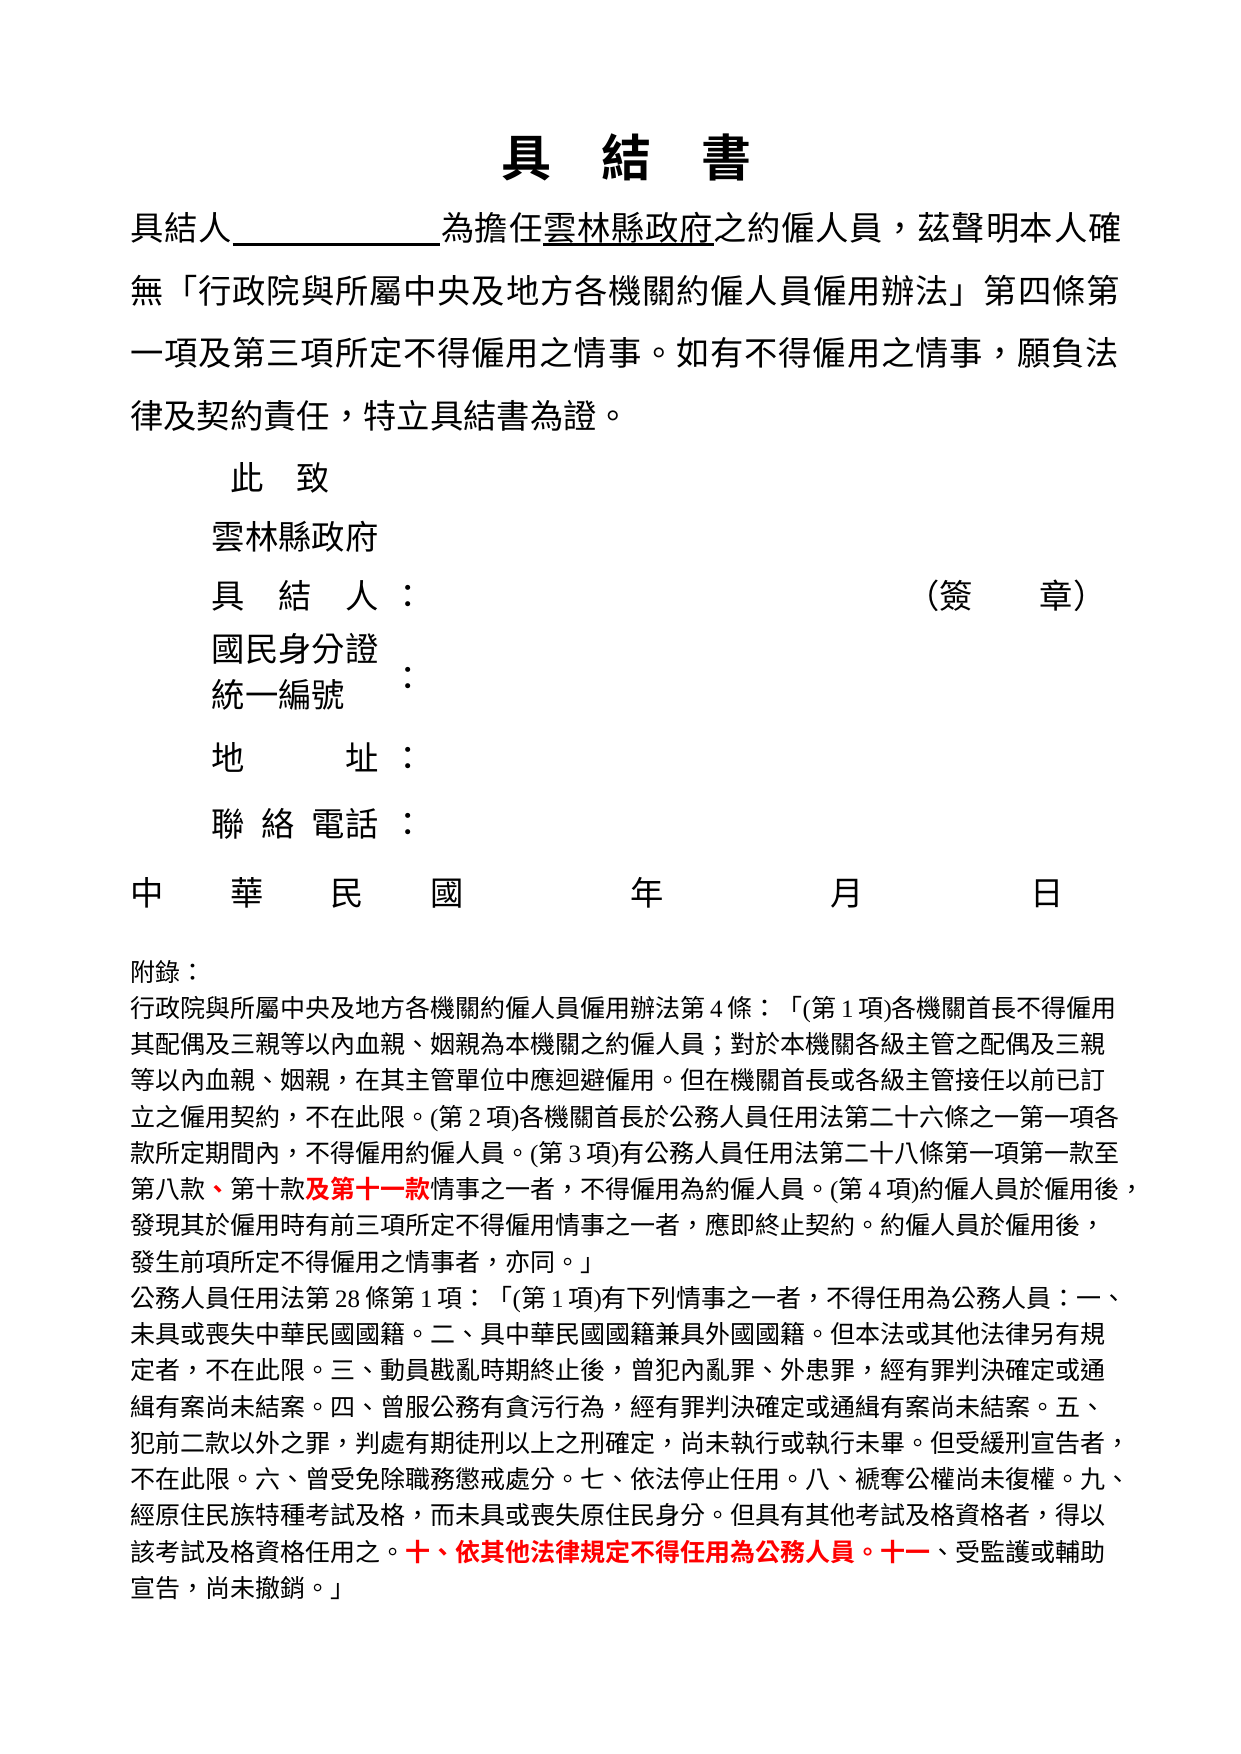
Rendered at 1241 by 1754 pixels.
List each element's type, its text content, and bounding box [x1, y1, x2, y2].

text 公務人員任用法第28條第1項：「(第1項)有下列情事之一者，不得任用為公務人員：一、未具或喪失中華民國國籍。二、具中華民國國籍兼具外國國籍。但本法或其他法律另有規定者，不在此限。三、動員戡亂時期終止後，曾犯內亂罪、外患罪，經有罪判決確定或通緝有案尚未結案。四、曾服公務有貪污行為，經有罪判決確定或通緝有案尚未結案。五、犯前二款以外之罪，判處有期徒刑以上之刑確定，尚未執行或執行未畢。但受緩刑宣告者，不在此限。六、曾受免除職務懲戒處分。七、依法停止任用。八、褫奪公權尚未復權。九、經原住民族特種考試及格，而未具或喪失原住民身分。但具有其他考試及格資格者，得以該考試及格資格任用之。十、依其他法律規定不得任用為公務人員。十一、受監護或輔助宣告，尚未撤銷。」 [130, 1278, 1122, 1604]
text 具結人 為擔任雲林縣政府之約僱人員，茲聲明本人確無「行政院與所屬中央及地方各機關約僱人員僱用辦法」第四條第一項及第三項所定不得僱用之情事。如有不得僱用之情事，願負法律及契約責任，特立具結書為證。 [130, 191, 1122, 441]
table_cell ： [392, 561, 423, 625]
table_cell 聯 絡 電話 [200, 790, 392, 856]
table_cell （簽 章） [423, 561, 1117, 625]
table_cell 國民身分證 統一編號 [200, 625, 392, 724]
table_cell [423, 724, 1117, 790]
table_cell 具 結 人 [200, 561, 392, 625]
table_header 雲林縣政府 [200, 503, 1117, 561]
text 附錄： [130, 952, 1122, 988]
table_cell [423, 625, 1117, 724]
text 此 致 [130, 441, 1122, 503]
table_cell 地 址 [200, 724, 392, 790]
table_cell ： [392, 625, 423, 724]
text 行政院與所屬中央及地方各機關約僱人員僱用辦法第4條：「(第1項)各機關首長不得僱用其配偶及三親等以內血親、姻親為本機關之約僱人員；對於本機關各級主管之配偶及三親等以內血親、姻親，在其主管單位中應迴避僱用。但在機關首長或各級主管接任以前已訂立之僱用契約，不在此限。(第2項)各機關首長於公務人員任用法第二十六條之一第一項各款所定期間內，不得僱用約僱人員。(第3項)有公務人員任用法第二十八條第一項第一款至第八款、第十款及第十一款情事之一者，不得僱用為約僱人員。(第4項)約僱人員於僱用後，發現其於僱用時有前三項所定不得僱用情事之一者，應即終止契約。約僱人員於僱用後，發生前項所定不得僱用之情事者，亦同。」 [130, 988, 1122, 1278]
table_cell [423, 790, 1117, 856]
table_cell ： [392, 790, 423, 856]
table_cell ： [392, 724, 423, 790]
text 具 結 書 [130, 118, 1122, 191]
text 中 華 民 國 年 月 日 [130, 856, 1122, 918]
